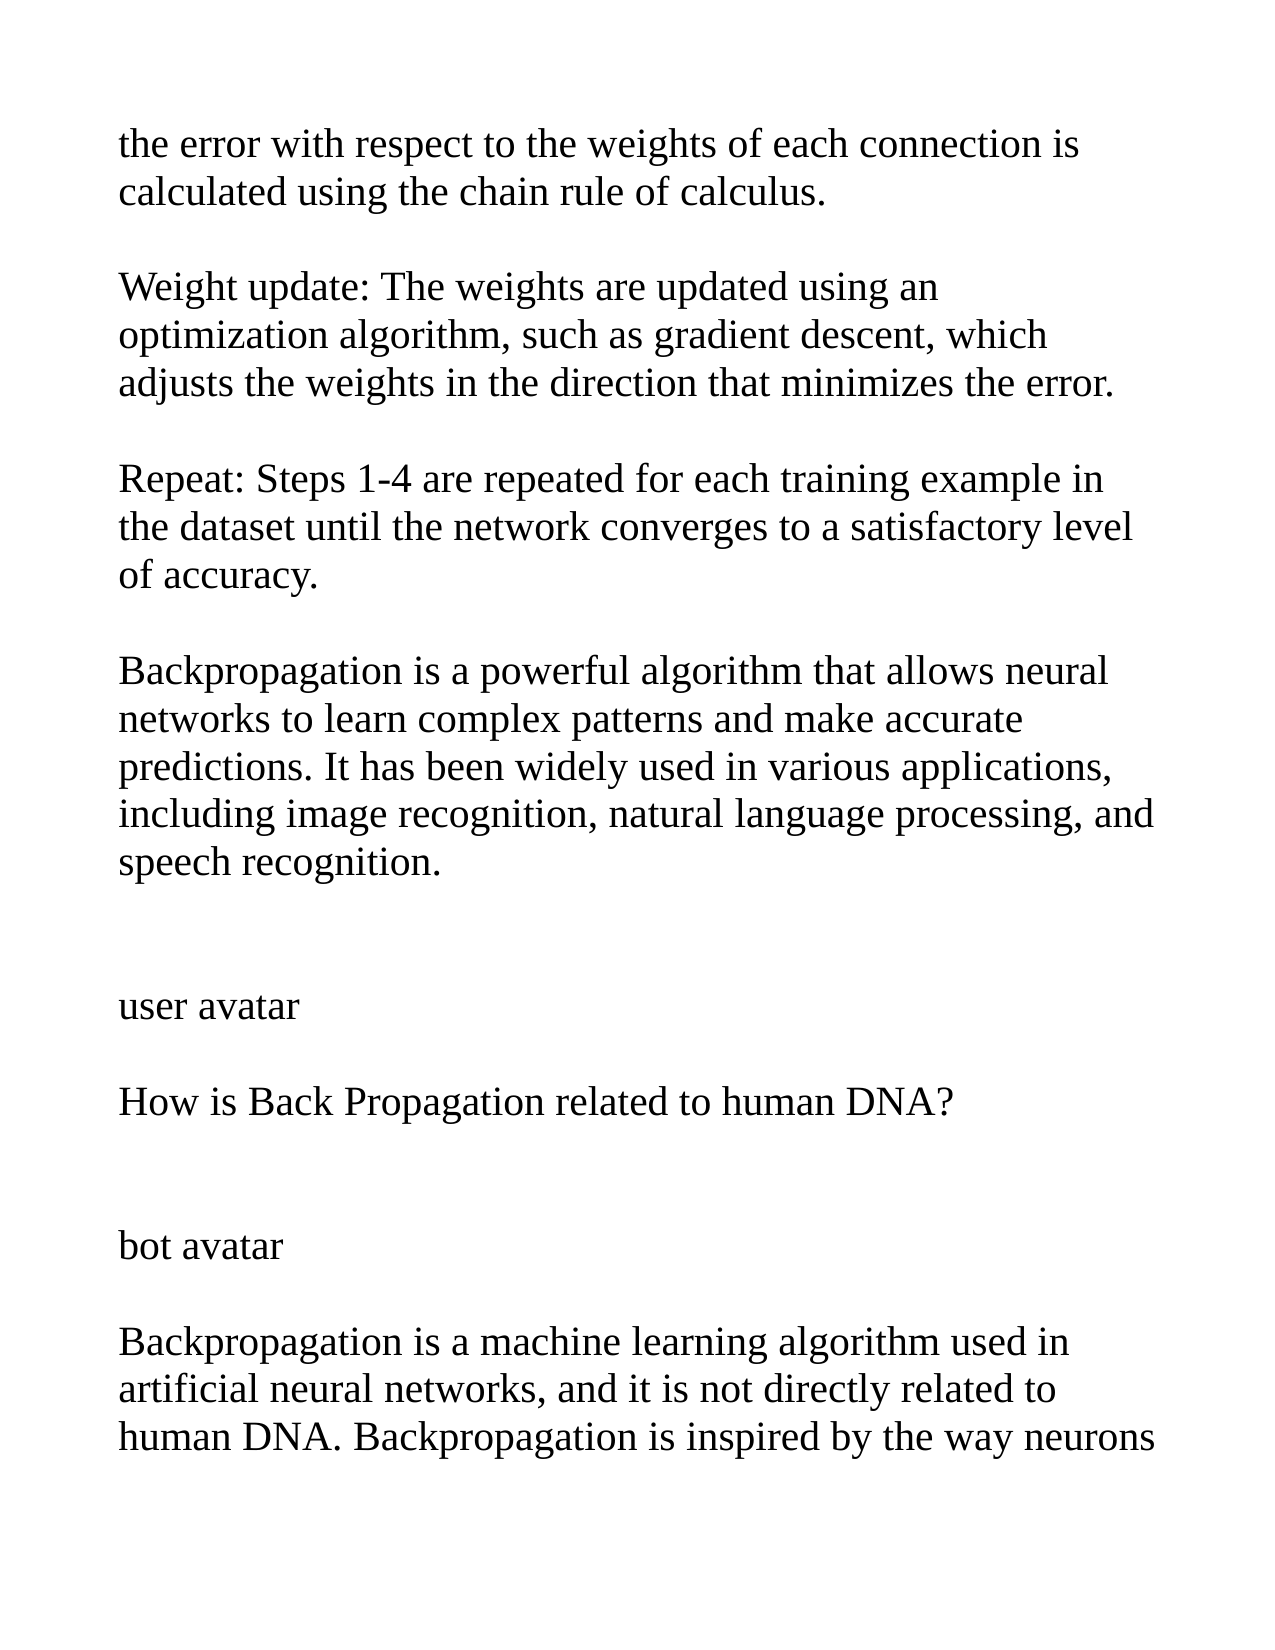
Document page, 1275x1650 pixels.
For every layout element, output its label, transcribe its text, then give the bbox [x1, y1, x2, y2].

text bot avatar [118, 1220, 1157, 1268]
text Repeat: Steps 1-4 are repeated for each training example in the dataset until the network converges to a satisfactory level of accuracy. [118, 453, 1157, 597]
text Weight update: The weights are updated using an optimization algorithm, such as gradient descent, which adjusts the weights in the direction that minimizes the error. [118, 262, 1157, 406]
text Backpropagation is a powerful algorithm that allows neural networks to learn complex patterns and make accurate predictions. It has been widely used in various applications, including image recognition, natural language processing, and speech recognition. [118, 645, 1157, 885]
text the error with respect to the weights of each connection is calculated using the chain rule of calculus. [118, 118, 1157, 214]
text Backpropagation is a machine learning algorithm used in artificial neural networks, and it is not directly related to human DNA. Backpropagation is inspired by the way neurons [118, 1316, 1157, 1460]
text How is Back Propagation related to human DNA? [118, 1076, 1157, 1124]
text user avatar [118, 981, 1157, 1028]
